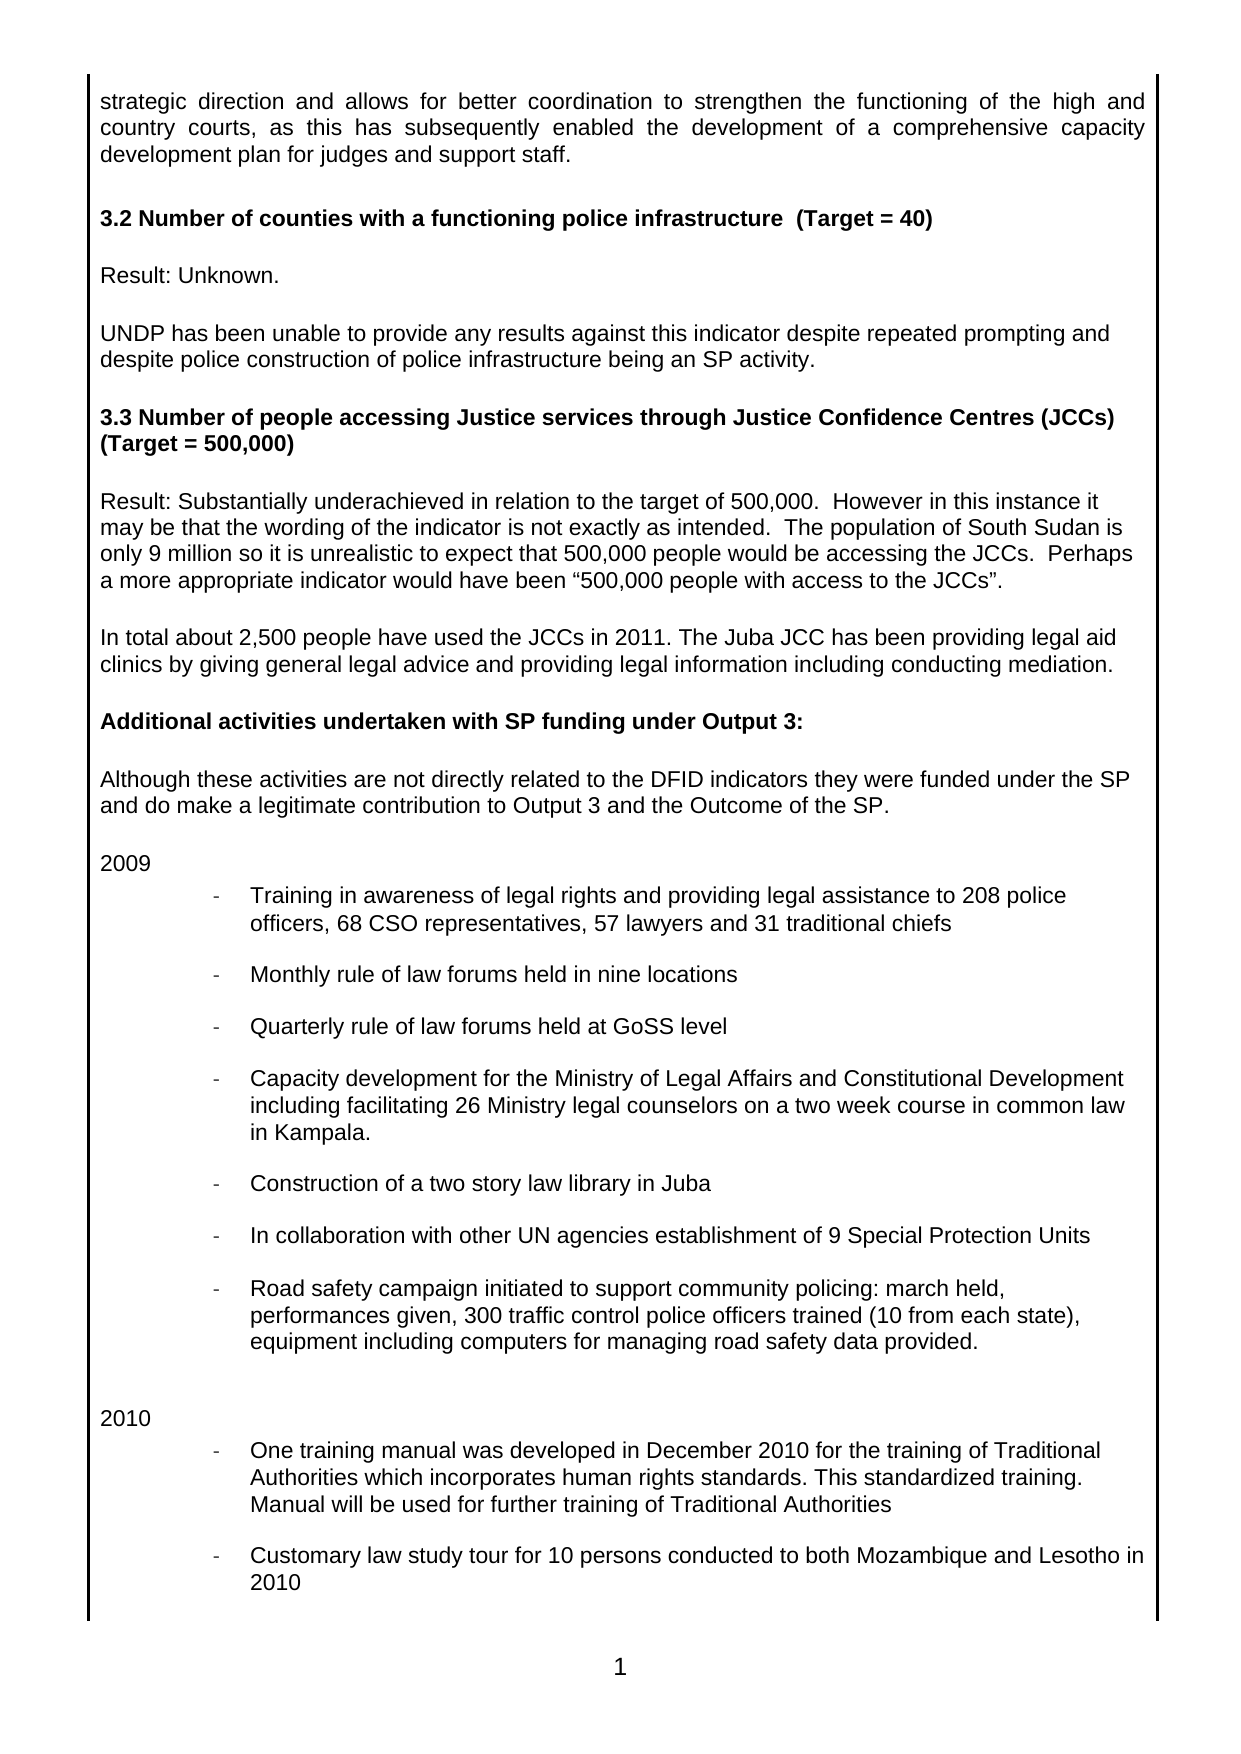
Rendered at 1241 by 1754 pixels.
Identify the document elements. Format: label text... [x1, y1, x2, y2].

table_cell strategic direction and allows for better coordination to strengthen the functioning of the high and country courts, as this has subsequently enabled the development of a comprehensive capacity development plan for judges and support staff. 3.2 Number of counties with a functioning police infrastructure (Target = 40) Result: Unknown. UNDP has been unable to provide any results against this indicator despite repeated prompting and despite police construction of police infrastructure being an SP activity. 3.3 Number of people accessing Justice services through Justice Confidence Centres (JCCs) (Target = 500,000) Result: Substantially underachieved in relation to the target of 500,000. However in this instance it may be that the wording of the indicator is not exactly as intended. The population of South Sudan is only 9 million so it is unrealistic to expect that 500,000 people would be accessing the JCCs. Perhaps a more appropriate indicator would have been “500,000 people with access to the JCCs”. In total about 2,500 people have used the JCCs in 2011. The Juba JCC has been providing legal aid clinics by giving general legal advice and providing legal information including conducting mediation. Additional activities undertaken with SP funding under Output 3: Although these activities are not directly related to the DFID indicators they were funded under the SP and do make a legitimate contribution to Output 3 and the Outcome of the SP. 2009 Training in awareness of legal rights and providing legal assistance to 208 police officers, 68 CSO representatives, 57 lawyers and 31 traditional chiefs Monthly rule of law forums held in nine locations Quarterly rule of law forums held at GoSS level Capacity development for the Ministry of Legal Affairs and Constitutional Development including facilitating 26 Ministry legal counselors on a two week course in common law in Kampala. Construction of a two story law library in Juba In collaboration with other UN agencies establishment of 9 Special Protection Units Road safety campaign initiated to support community policing: march held, performances given, 300 traffic control police officers trained (10 from each state), equipment including computers for managing road safety data provided. 2010 One training manual was developed in December 2010 for the training of Traditional Authorities which incorporates human rights standards. This standardized training. Manual will be used for further training of Traditional Authorities Customary law study tour for 10 persons conducted to both Mozambique and Lesotho in 2010 [90, 74, 1156, 1621]
